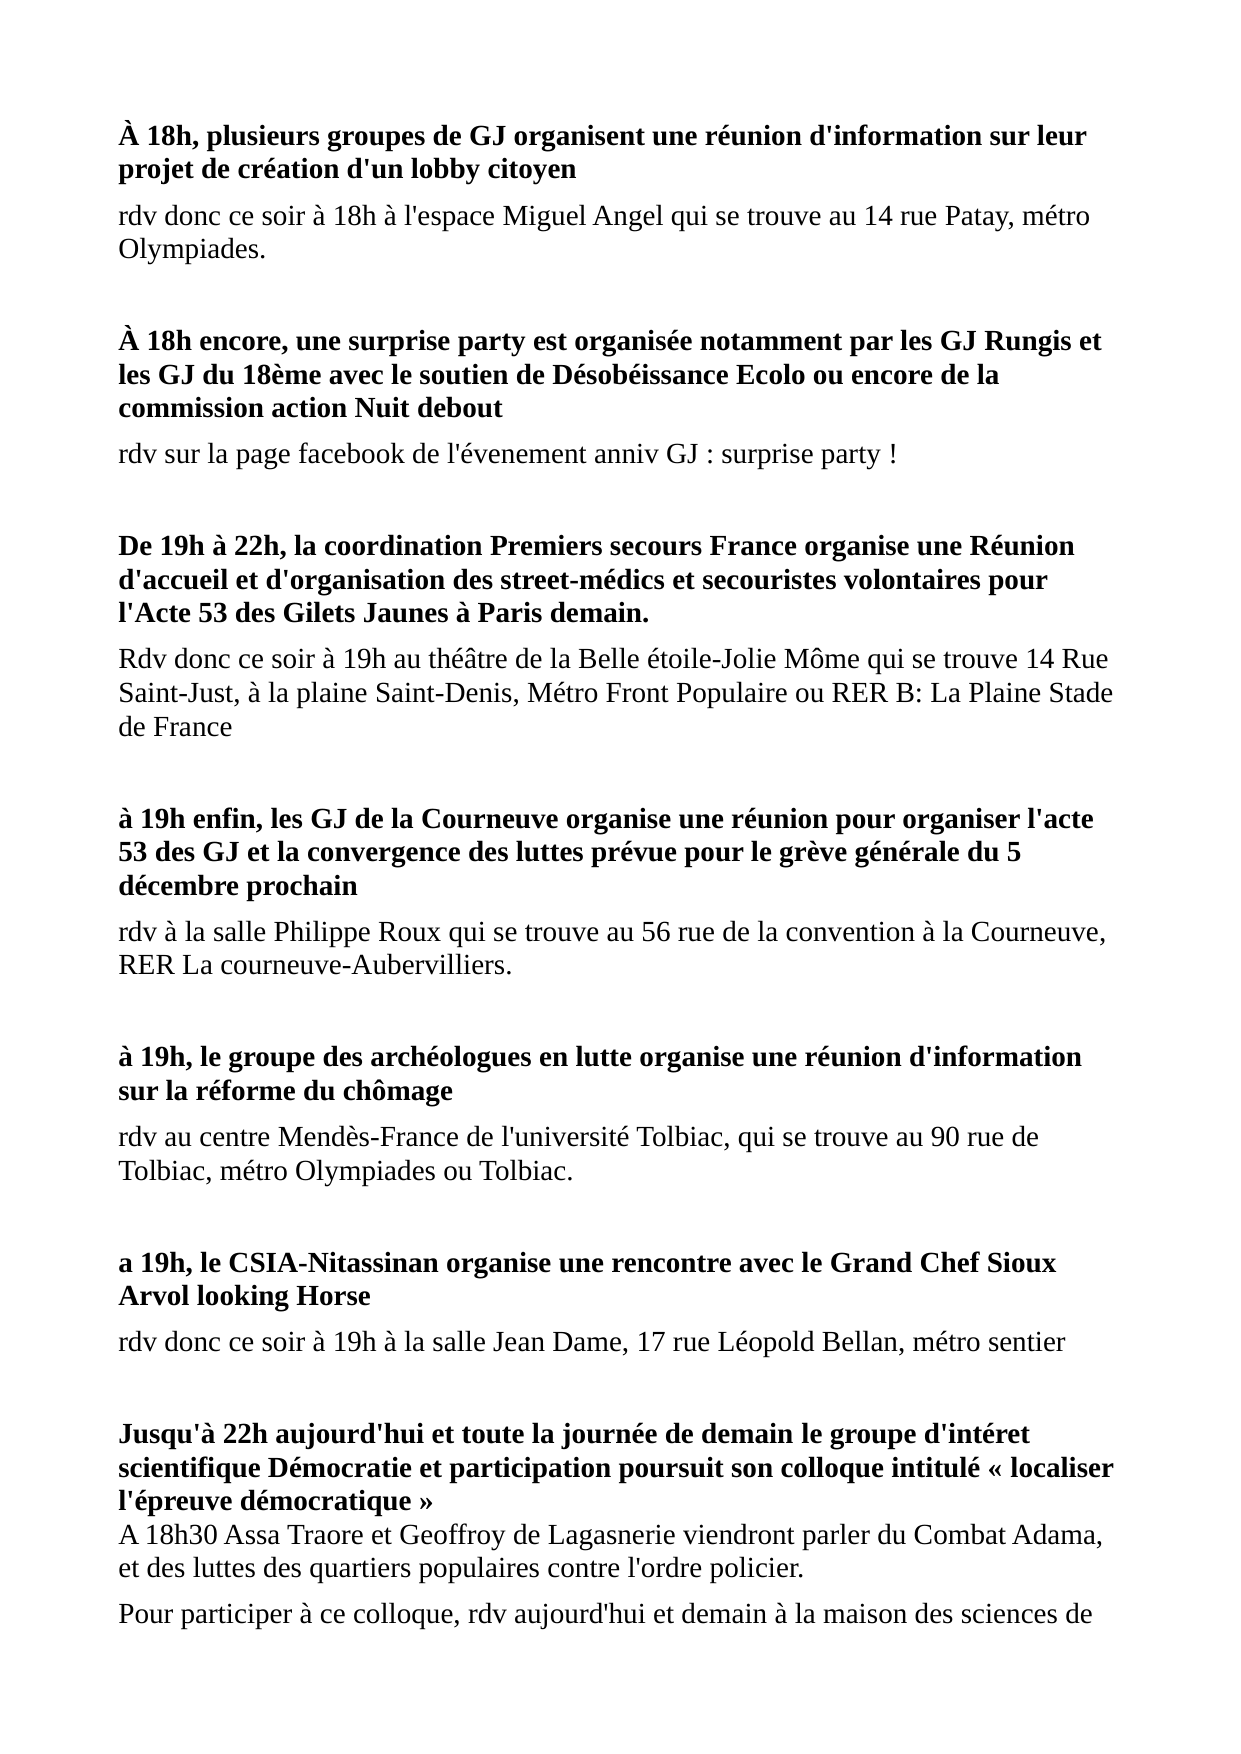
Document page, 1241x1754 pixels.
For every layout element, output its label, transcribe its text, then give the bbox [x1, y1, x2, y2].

text Rdv donc ce soir à 19h au théâtre de la Belle étoile-Jolie Môme qui se trouve 14 Rue Saint-Just, à la plaine Saint-Denis, Métro Front Populaire ou RER B: La Plaine Stade de France [118, 642, 1122, 742]
text rdv donc ce soir à 18h à l'espace Miguel Angel qui se trouve au 14 rue Patay, métro Olympiades. [118, 198, 1122, 265]
text rdv sur la page facebook de l'évenement anniv GJ : surprise party ! [118, 436, 1122, 470]
text Jusqu'à 22h aujourd'hui et toute la journée de demain le groupe d'intéret scientifique Démocratie et participation poursuit son colloque intitulé « localiser l'épreuve démocratique » [118, 1416, 1122, 1517]
text A 18h30 Assa Traore et Geoffroy de Lagasnerie viendront parler du Combat Adama, et des luttes des quartiers populaires contre l'ordre policier. [118, 1517, 1122, 1584]
subtitle À 18h, plusieurs groupes de GJ organisent une réunion d'information sur leur projet de création d'un lobby citoyen [118, 118, 1122, 185]
text À 18h encore, une surprise party est organisée notamment par les GJ Rungis et les GJ du 18ème avec le soutien de Désobéissance Ecolo ou encore de la commission action Nuit debout [118, 323, 1122, 424]
text à 19h enfin, les GJ de la Courneuve organise une réunion pour organiser l'acte 53 des GJ et la convergence des luttes prévue pour le grève générale du 5 décembre prochain [118, 801, 1122, 901]
text rdv à la salle Philippe Roux qui se trouve au 56 rue de la convention à la Courneuve, RER La courneuve-Aubervilliers. [118, 914, 1122, 981]
text De 19h à 22h, la coordination Premiers secours France organise une Réunion d'accueil et d'organisation des street-médics et secouristes volontaires pour l'Acte 53 des Gilets Jaunes à Paris demain. [118, 528, 1122, 629]
text Pour participer à ce colloque, rdv aujourd'hui et demain à la maison des sciences de [118, 1597, 1122, 1630]
text rdv donc ce soir à 19h à la salle Jean Dame, 17 rue Léopold Bellan, métro sentier [118, 1324, 1122, 1358]
text rdv au centre Mendès-France de l'université Tolbiac, qui se trouve au 90 rue de Tolbiac, métro Olympiades ou Tolbiac. [118, 1119, 1122, 1186]
text a 19h, le CSIA-Nitassinan organise une rencontre avec le Grand Chef Sioux Arvol looking Horse [118, 1245, 1122, 1312]
text à 19h, le groupe des archéologues en lutte organise une réunion d'information sur la réforme du chômage [118, 1039, 1122, 1107]
